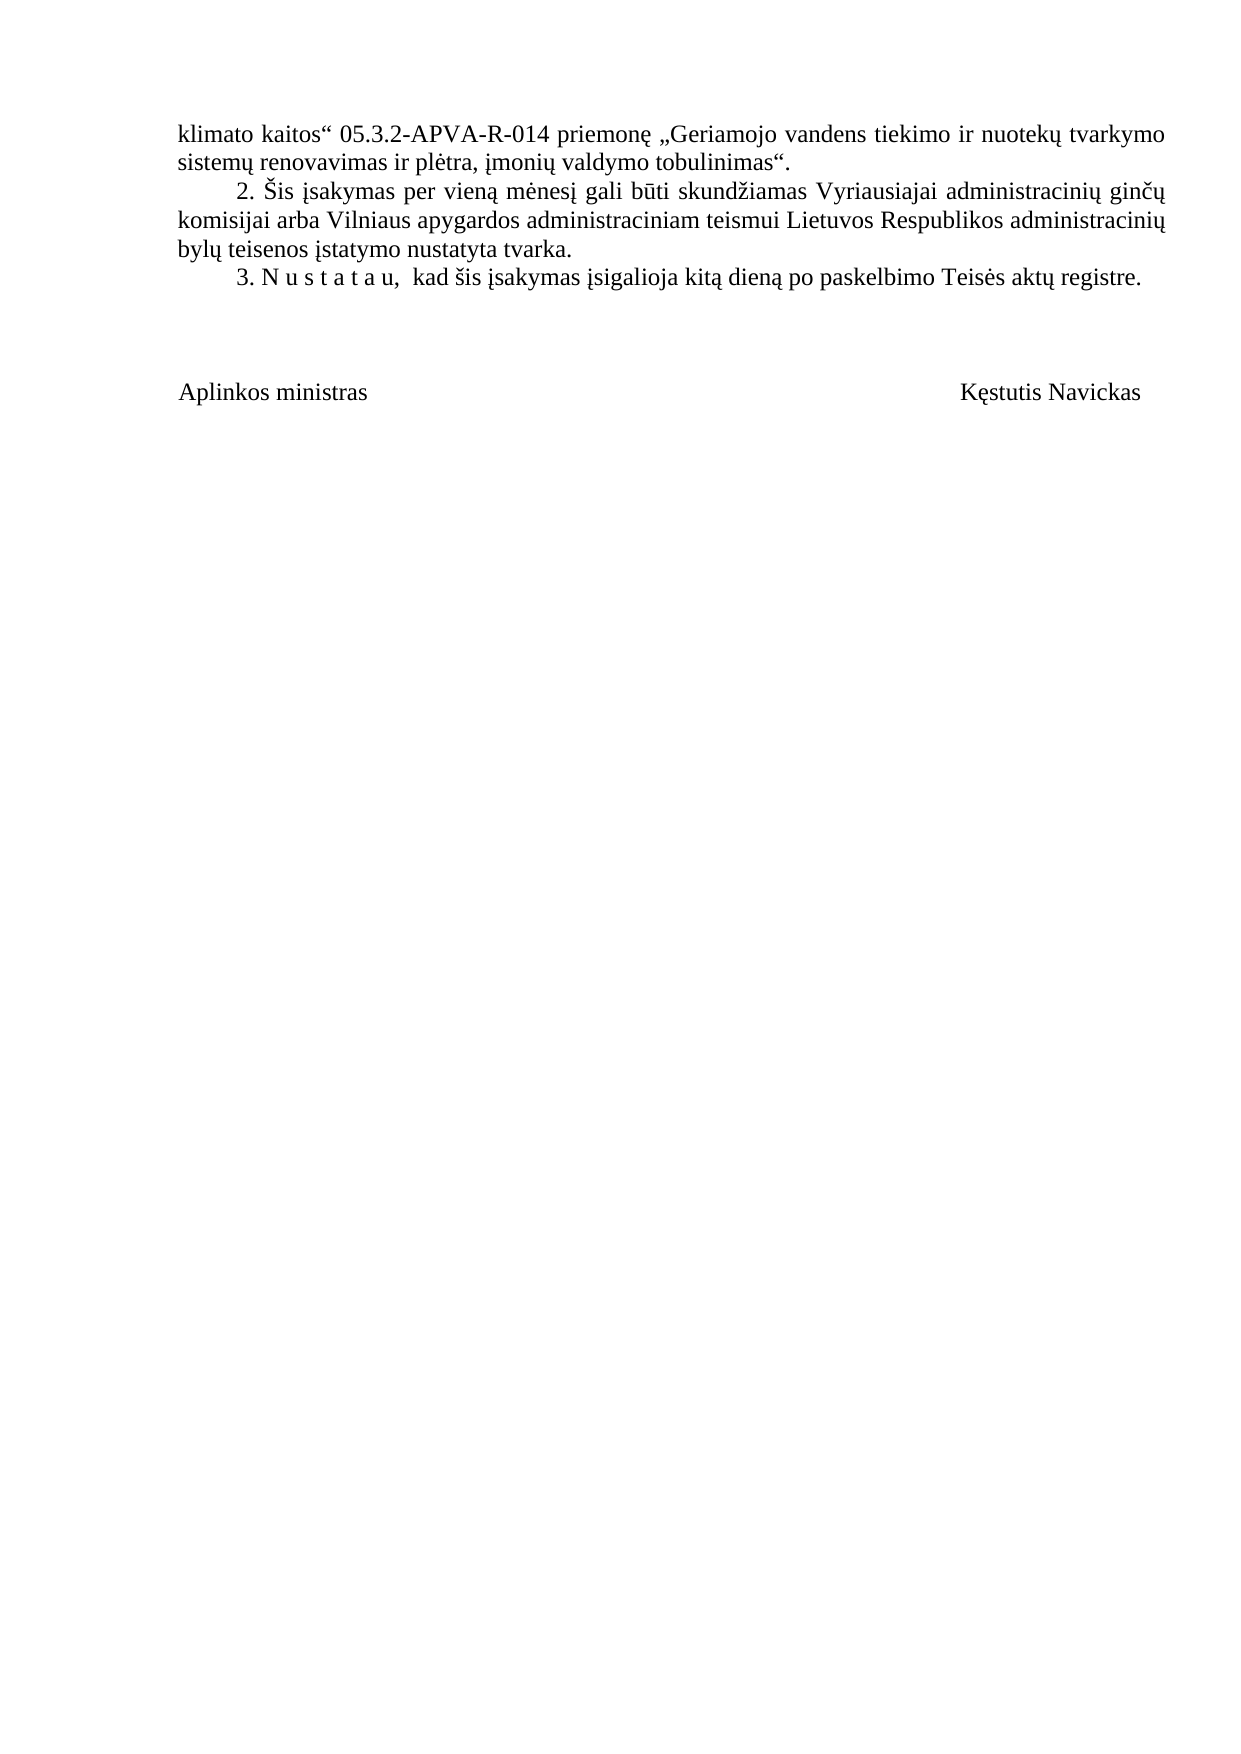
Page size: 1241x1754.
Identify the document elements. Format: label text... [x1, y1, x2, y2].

text Aplinkos ministras Kęstutis Navickas [178, 377, 1163, 406]
text 2. Šis įsakymas per vieną mėnesį gali būti skundžiamas Vyriausiajai administracinių ginčų komisijai arba Vilniaus apygardos administraciniam teismui Lietuvos Respublikos administracinių bylų teisenos įstatymo nustatyta tvarka. [177, 176, 1166, 262]
text 3. N u s t a t a u, kad šis įsakymas įsigalioja kitą dieną po paskelbimo Teisės aktų registre. [177, 262, 1166, 291]
text klimato kaitos“ 05.3.2-APVA-R-014 priemonę „Geriamojo vandens tiekimo ir nuotekų tvarkymo sistemų renovavimas ir plėtra, įmonių valdymo tobulinimas“. [177, 119, 1166, 176]
